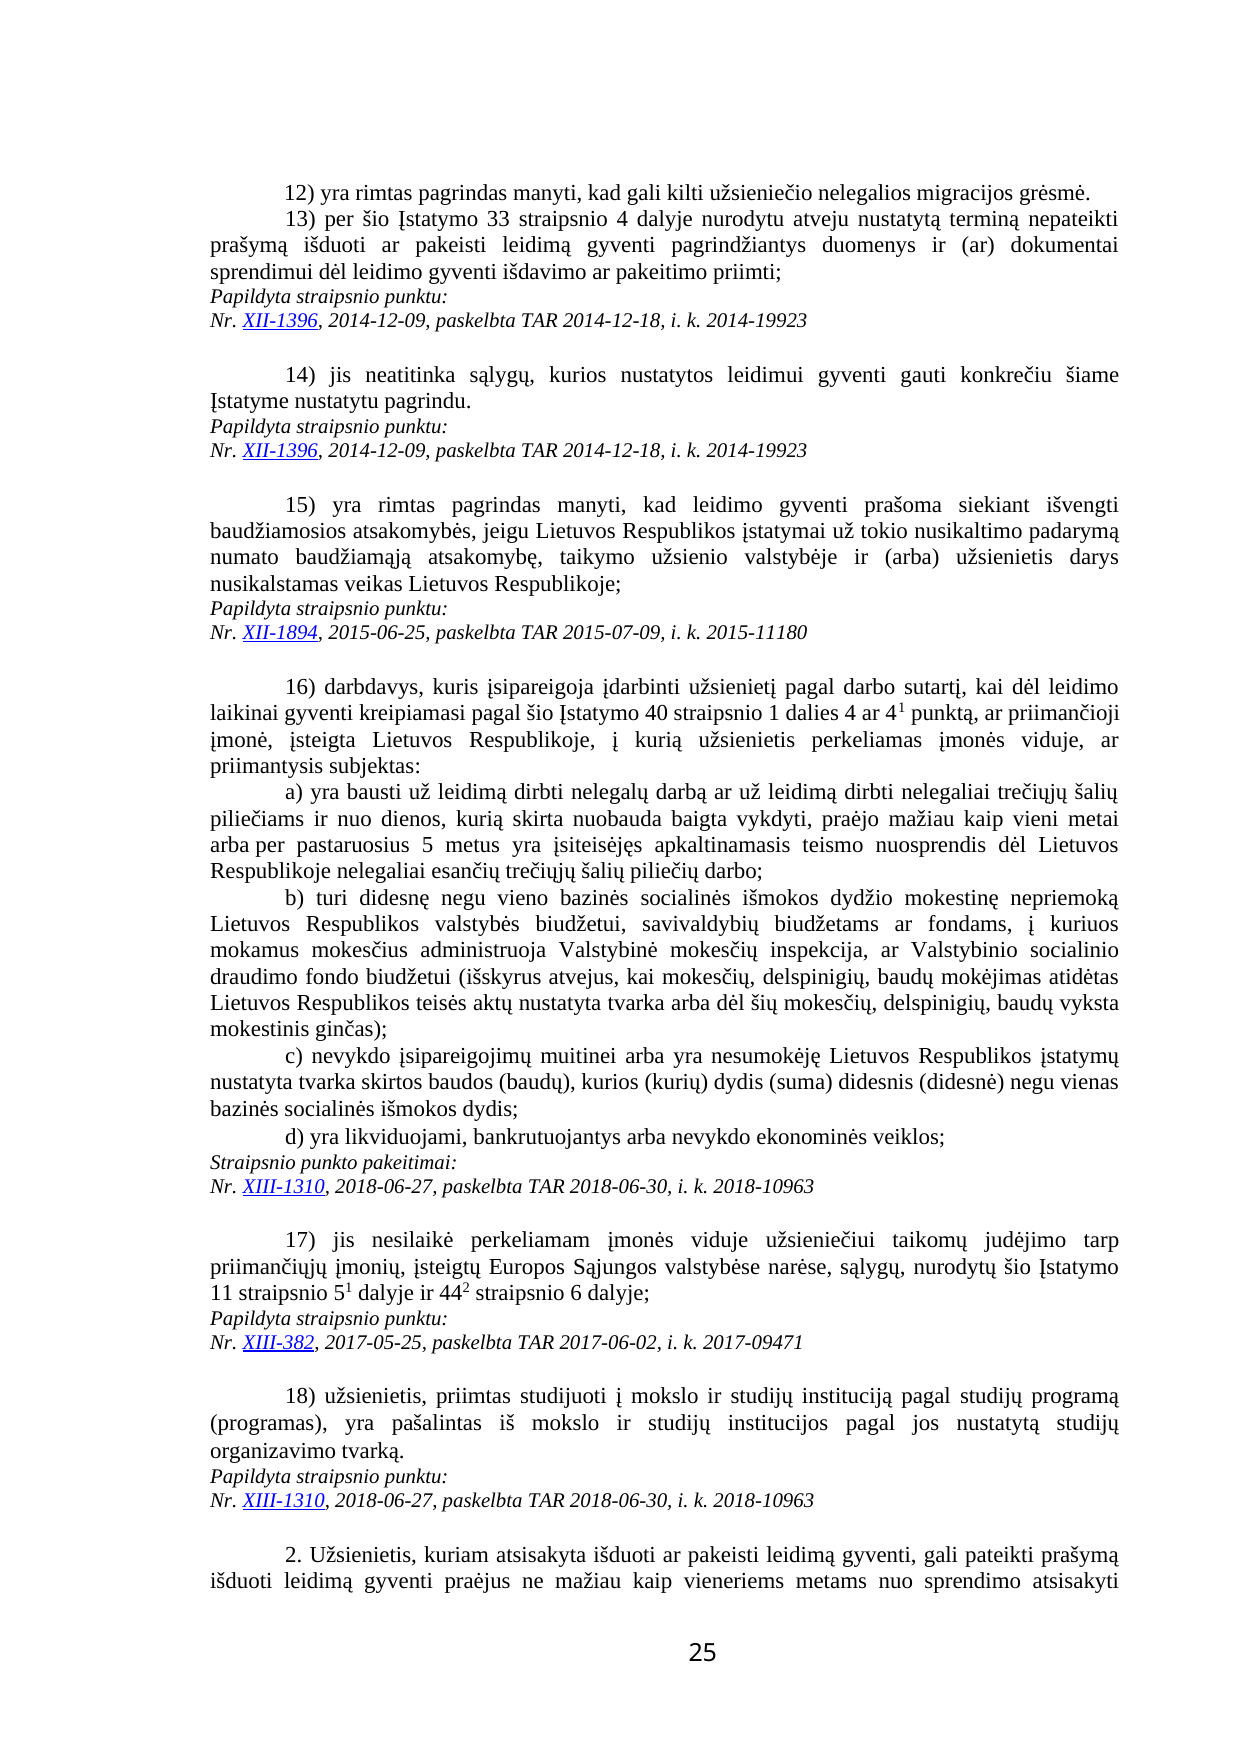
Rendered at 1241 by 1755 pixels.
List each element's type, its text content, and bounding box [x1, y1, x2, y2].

text Nr. XIII-1310, 2018-06-27, paskelbta TAR 2018-06-30, i. k. 2018-10963 [210, 1488, 1120, 1512]
text 2. Užsienietis, kuriam atsisakyta išduoti ar pakeisti leidimą gyventi, gali pateikti prašymą išduoti leidimą gyventi praėjus ne mažiau kaip vieneriems metams nuo sprendimo atsisakyti [210, 1541, 1120, 1593]
text Papildyta straipsnio punktu: [210, 596, 1120, 620]
text a) yra bausti už leidimą dirbti nelegalų darbą ar už leidimą dirbti nelegaliai trečiųjų šalių piliečiams ir nuo dienos, kurią skirta nuobauda baigta vykdyti, praėjo mažiau kaip vieni metai arba per pastaruosius 5 metus yra įsiteisėjęs apkaltinamasis teismo nuosprendis dėl Lietuvos Respublikoje nelegaliai esančių trečiųjų šalių piliečių darbo; [210, 778, 1120, 884]
text Papildyta straipsnio punktu: [210, 1306, 1120, 1330]
text Nr. XIII-382, 2017-05-25, paskelbta TAR 2017-06-02, i. k. 2017-09471 [210, 1330, 1120, 1354]
text 17) jis nesilaikė perkeliamam įmonės viduje užsieniečiui taikomų judėjimo tarp priimančiųjų įmonių, įsteigtų Europos Sąjungos valstybėse narėse, sąlygų, nurodytų šio Įstatymo 11 straipsnio 51 dalyje ir 442 straipsnio 6 dalyje; [210, 1227, 1120, 1306]
text 12) yra rimtas pagrindas manyti, kad gali kilti užsieniečio nelegalios migracijos grėsmė. [210, 179, 1120, 205]
text Papildyta straipsnio punktu: [210, 284, 1120, 308]
text Nr. XIII-1310, 2018-06-27, paskelbta TAR 2018-06-30, i. k. 2018-10963 [210, 1174, 1120, 1198]
text 16) darbdavys, kuris įsipareigoja įdarbinti užsienietį pagal darbo sutartį, kai dėl leidimo laikinai gyventi kreipiamasi pagal šio Įstatymo 40 straipsnio 1 dalies 4 ar 41 punktą, ar priimančioji įmonė, įsteigta Lietuvos Respublikoje, į kurią užsienietis perkeliamas įmonės viduje, ar priimantysis subjektas: [210, 673, 1120, 778]
text 14) jis neatitinka sąlygų, kurios nustatytos leidimui gyventi gauti konkrečiu šiame Įstatyme nustatytu pagrindu. [210, 361, 1120, 414]
text c) nevykdo įsipareigojimų muitinei arba yra nesumokėję Lietuvos Respublikos įstatymų nustatyta tvarka skirtos baudos (baudų), kurios (kurių) dydis (suma) didesnis (didesnė) negu vienas bazinės socialinės išmokos dydis; [210, 1042, 1120, 1121]
text Papildyta straipsnio punktu: [210, 414, 1120, 438]
text 15) yra rimtas pagrindas manyti, kad leidimo gyventi prašoma siekiant išvengti baudžiamosios atsakomybės, jeigu Lietuvos Respublikos įstatymai už tokio nusikaltimo padarymą numato baudžiamąją atsakomybę, taikymo užsienio valstybėje ir (arba) užsienietis darys nusikalstamas veikas Lietuvos Respublikoje; [210, 491, 1120, 596]
text 18) užsienietis, priimtas studijuoti į mokslo ir studijų instituciją pagal studijų programą (programas), yra pašalintas iš mokslo ir studijų institucijos pagal jos nustatytą studijų organizavimo tvarką. [210, 1382, 1120, 1464]
text d) yra likviduojami, bankrutuojantys arba nevykdo ekonominės veiklos; [210, 1121, 1120, 1150]
text Nr. XII-1894, 2015-06-25, paskelbta TAR 2015-07-09, i. k. 2015-11180 [210, 620, 1120, 644]
text Straipsnio punkto pakeitimai: [210, 1150, 1120, 1174]
text Nr. XII-1396, 2014-12-09, paskelbta TAR 2014-12-18, i. k. 2014-19923 [210, 308, 1120, 332]
text Nr. XII-1396, 2014-12-09, paskelbta TAR 2014-12-18, i. k. 2014-19923 [210, 438, 1120, 462]
text Papildyta straipsnio punktu: [210, 1464, 1120, 1488]
text b) turi didesnę negu vieno bazinės socialinės išmokos dydžio mokestinę nepriemoką Lietuvos Respublikos valstybės biudžetui, savivaldybių biudžetams ar fondams, į kuriuos mokamus mokesčius administruoja Valstybinė mokesčių inspekcija, ar Valstybinio socialinio draudimo fondo biudžetui (išskyrus atvejus, kai mokesčių, delspinigių, baudų mokėjimas atidėtas Lietuvos Respublikos teisės aktų nustatyta tvarka arba dėl šių mokesčių, delspinigių, baudų vyksta mokestinis ginčas); [210, 884, 1120, 1042]
text 13) per šio Įstatymo 33 straipsnio 4 dalyje nurodytu atveju nustatytą terminą nepateikti prašymą išduoti ar pakeisti leidimą gyventi pagrindžiantys duomenys ir (ar) dokumentai sprendimui dėl leidimo gyventi išdavimo ar pakeitimo priimti; [210, 205, 1120, 284]
